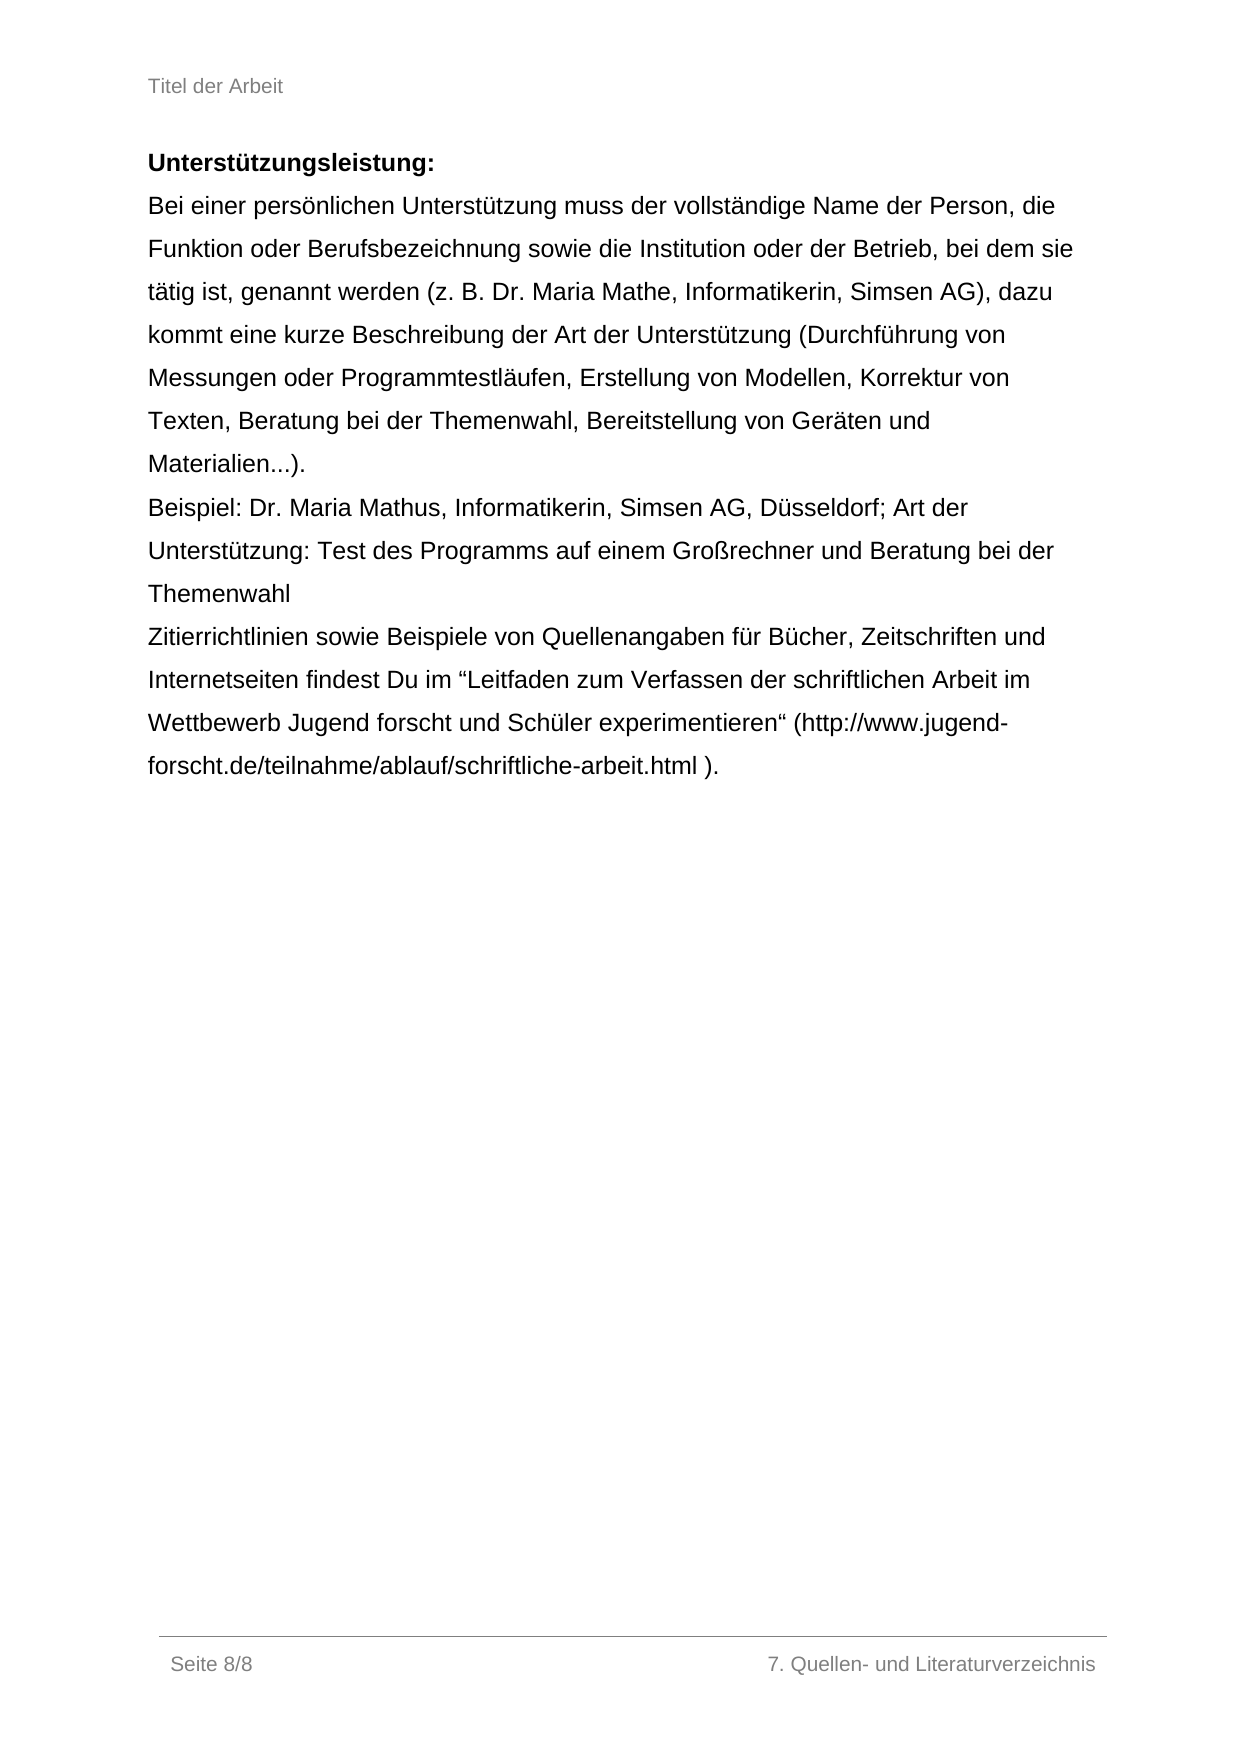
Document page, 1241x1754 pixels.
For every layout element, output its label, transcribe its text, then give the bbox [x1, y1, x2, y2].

text Beispiel: Dr. Maria Mathus, Informatikerin, Simsen AG, Düsseldorf; Art der Unterstützung: Test des Programms auf einem Großrechner und Beratung bei der Themenwahl [148, 493, 1093, 608]
text Unterstützungsleistung: [148, 148, 1093, 176]
text Zitierrichtlinien sowie Beispiele von Quellenangaben für Bücher, Zeitschriften und Internetseiten findest Du im “Leitfaden zum Verfassen der schriftlichen Arbeit im Wettbewerb Jugend forscht und Schüler experimentieren“ (http://www.jugend-forscht.de/teilnahme/ablauf/schriftliche-arbeit.html ). [148, 622, 1093, 780]
text Bei einer persönlichen Unterstützung muss der vollständige Name der Person, die Funktion oder Berufsbezeichnung sowie die Institution oder der Betrieb, bei dem sie tätig ist, genannt werden (z. B. Dr. Maria Mathe, Informatikerin, Simsen AG), dazu kommt eine kurze Beschreibung der Art der Unterstützung (Durchführung von Messungen oder Programmtestläufen, Erstellung von Modellen, Korrektur von Texten, Beratung bei der Themenwahl, Bereitstellung von Geräten und Materialien...). [148, 191, 1093, 478]
